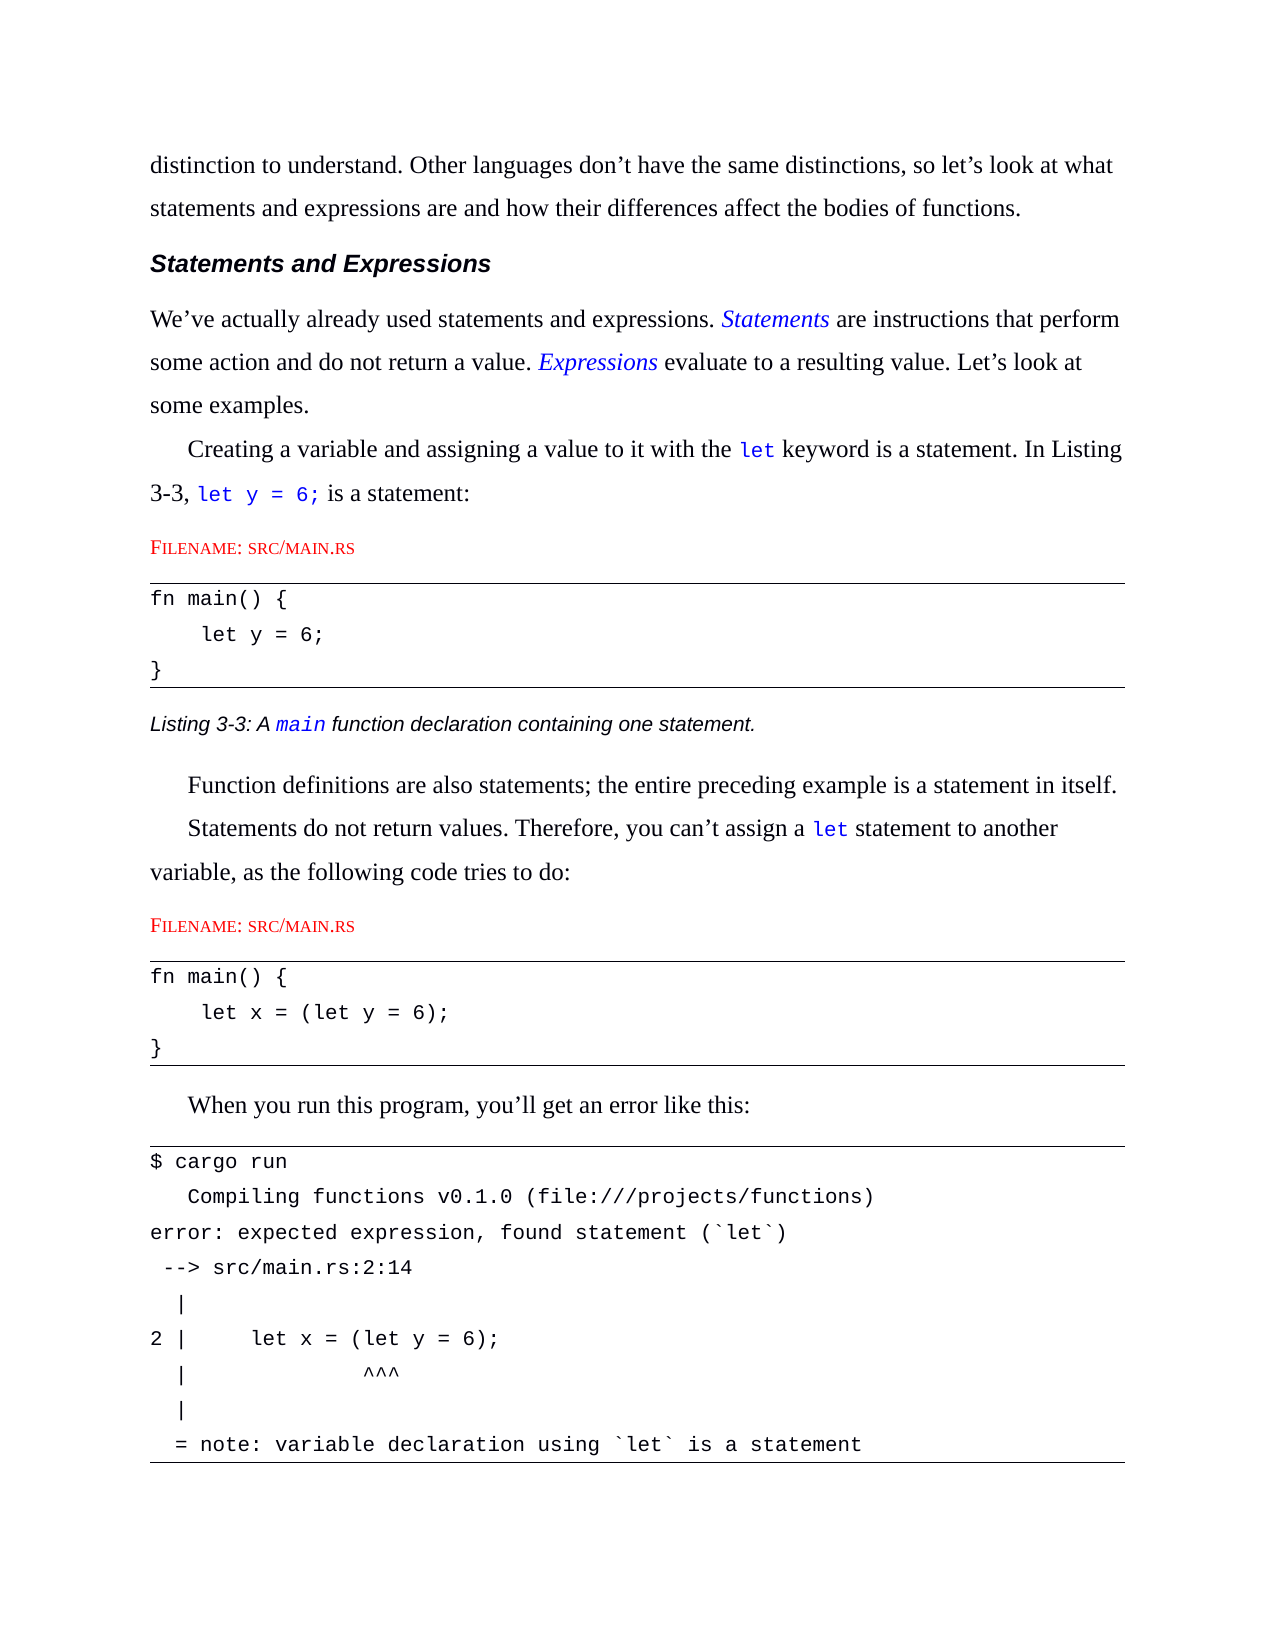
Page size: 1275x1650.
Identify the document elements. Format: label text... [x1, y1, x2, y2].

text } [150, 1037, 1125, 1065]
text $ cargo run [150, 1147, 1125, 1175]
text --> src/main.rs:2:14 [150, 1257, 1125, 1281]
text | ^^^ [150, 1363, 1125, 1387]
text error: expected expression, found statement (`let`) [150, 1222, 1125, 1246]
text Filename: src/main.rs [150, 912, 1125, 937]
text Filename: src/main.rs [150, 534, 1125, 559]
text | [150, 1293, 1125, 1316]
text We’ve actually already used statements and expressions. Statements are instructions that perform some action and do not return a value. Expressions evaluate to a resulting value. Let’s look at some examples. [150, 304, 1125, 419]
text When you run this program, you’ll get an error like this: [150, 1090, 1125, 1119]
text } [150, 659, 1125, 687]
text let x = (let y = 6); [150, 1002, 1125, 1025]
text let y = 6; [150, 624, 1125, 647]
text Listing 3-3: A main function declaration containing one statement. [150, 712, 1125, 738]
text Statements do not return values. Therefore, you can’t assign a let statement to another variable, as the following code tries to do: [150, 813, 1125, 886]
text = note: variable declaration using `let` is a statement [150, 1434, 1125, 1462]
text 2 | let x = (let y = 6); [150, 1328, 1125, 1352]
text Creating a variable and assigning a value to it with the let keyword is a statement. In Listing 3-3, let y = 6; is a statement: [150, 434, 1125, 507]
text Function definitions are also statements; the entire preceding example is a statement in itself. [150, 770, 1125, 798]
text fn main() { [150, 584, 1125, 612]
text distinction to understand. Other languages don’t have the same distinctions, so let’s look at what statements and expressions are and how their differences affect the bodies of functions. [150, 150, 1125, 222]
text Compiling functions v0.1.0 (file:///projects/functions) [150, 1186, 1125, 1210]
text Statements and Expressions [150, 249, 1125, 277]
text | [150, 1399, 1125, 1423]
text fn main() { [150, 962, 1125, 990]
